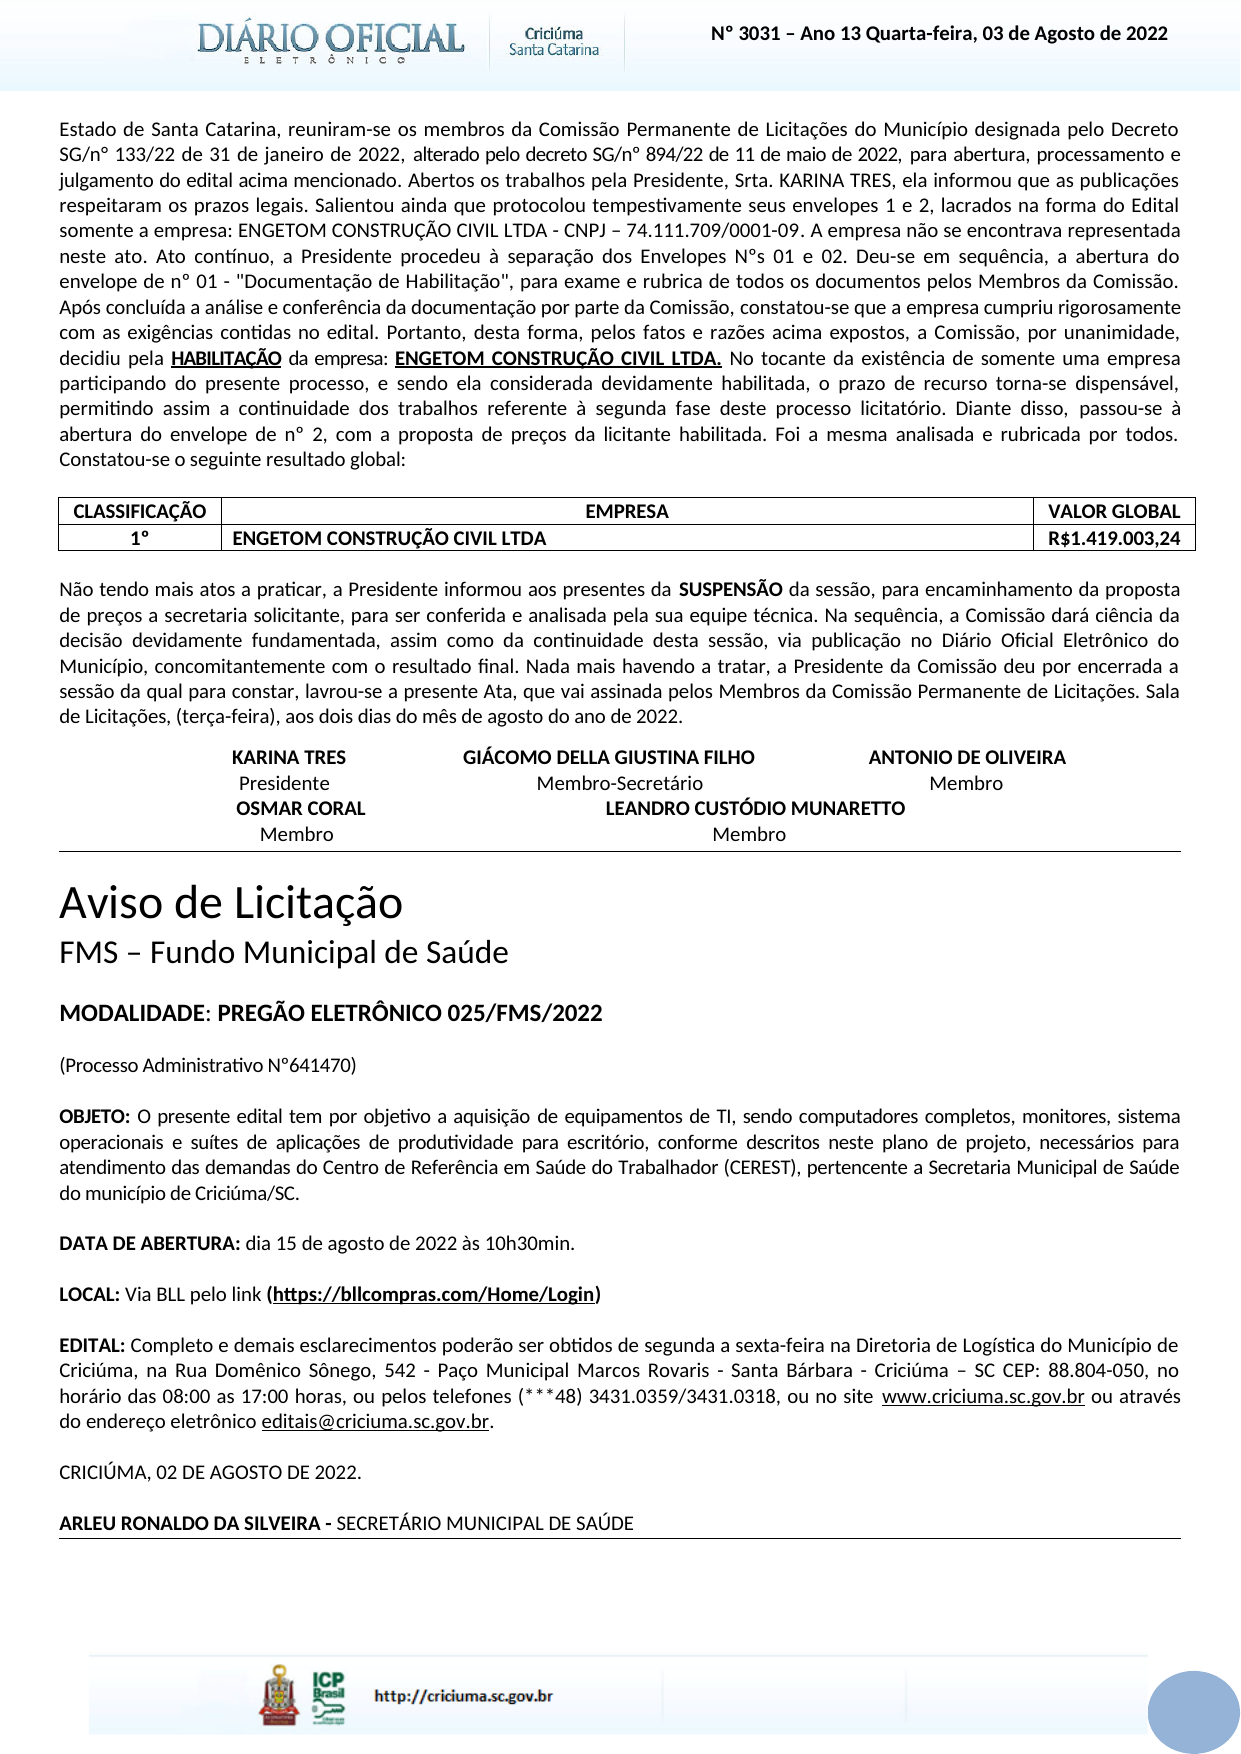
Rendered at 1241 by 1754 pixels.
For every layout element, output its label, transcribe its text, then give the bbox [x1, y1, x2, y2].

text Membro Membro [162, 821, 1181, 846]
table_cell 1º [59, 525, 221, 550]
text Presidente Membro-Secretário Membro [89, 770, 1181, 795]
text OBJETO: O presente edital tem por objetivo a aquisição de equipamentos de TI, sendo computadores completos, monitores, sistema operacionais e suítes de aplicações de produtividade para escritório, conforme descritos neste plano de projeto, necessários para atendimento das demandas do Centro de Referência em Saúde do Trabalhador (CEREST), pertencente a Secretaria Municipal de Saúde do município de Criciúma/SC. [59, 1103, 1181, 1205]
text Estado de Santa Catarina, reuniram-se os membros da Comissão Permanente de Licitações do Município designada pelo Decreto SG/n° 133/22 de 31 de janeiro de 2022, alterado pelo decreto SG/nº 894/22 de 11 de maio de 2022, para abertura, processamento e julgamento do edital acima mencionado. Abertos os trabalhos pela Presidente, Srta. KARINA TRES, ela informou que as publicações respeitaram os prazos legais. Salientou ainda que protocolou tempestivamente seus envelopes 1 e 2, lacrados na forma do Edital somente a empresa: ENGETOM CONSTRUÇÃO CIVIL LTDA - CNPJ – 74.111.709/0001-09. A empresa não se encontrava representada neste ato. Ato contínuo, a Presidente procedeu à separação dos Envelopes Nºs 01 e 02. Deu-se em sequência, a abertura do envelope de nº 01 - "Documentação de Habilitação", para exame e rubrica de todos os documentos pelos Membros da Comissão. Após concluída a análise e conferência da documentação por parte da Comissão, constatou-se que a empresa cumpriu rigorosamente com as exigências contidas no edital. Portanto, desta forma, pelos fatos e razões acima expostos, a Comissão, por unanimidade, decidiu pela HABILITAÇÃO da empresa: ENGETOM CONSTRUÇÃO CIVIL LTDA. No tocante da existência de somente uma empresa participando do presente processo, e sendo ela considerada devidamente habilitada, o prazo de recurso torna-se dispensável, permitindo assim a continuidade dos trabalhos referente à segunda fase deste processo licitatório. Diante disso, passou-se à abertura do envelope de nº 2, com a proposta de preços da licitante habilitada. Foi a mesma analisada e rubricada por todos. Constatou-se o seguinte resultado global: [59, 116, 1181, 472]
text EDITAL: Completo e demais esclarecimentos poderão ser obtidos de segunda a sexta-feira na Diretoria de Logística do Município de Criciúma, na Rua Domênico Sônego, 542 - Paço Municipal Marcos Rovaris - Santa Bárbara - Criciúma – SC CEP: 88.804-050, no horário das 08:00 as 17:00 horas, ou pelos telefones (***48) 3431.0359/3431.0318, ou no site www.criciuma.sc.gov.br ou através do endereço eletrônico editais@criciuma.sc.gov.br. [59, 1332, 1181, 1434]
text CRICIÚMA, 02 DE AGOSTO DE 2022. [59, 1459, 1181, 1485]
text MODALIDADE: PREGÃO ELETRÔNICO 025/FMS/2022 [59, 997, 1181, 1027]
text KARINA TRES GIÁCOMO DELLA GIUSTINA FILHO ANTONIO DE OLIVEIRA [89, 744, 1181, 770]
text Aviso de Licitação [59, 872, 1181, 931]
text DATA DE ABERTURA: dia 15 de agosto de 2022 às 10h30min. [59, 1231, 1181, 1256]
text FMS – Fundo Municipal de Saúde [59, 931, 1181, 971]
text OSMAR CORAL LEANDRO CUSTÓDIO MUNARETTO [162, 795, 1181, 821]
text ARLEU RONALDO DA SILVEIRA - SECRETÁRIO MUNICIPAL DE SAÚDE [59, 1510, 1181, 1538]
text Não tendo mais atos a praticar, a Presidente informou aos presentes da SUSPENSÃO da sessão, para encaminhamento da proposta de preços a secretaria solicitante, para ser conferida e analisada pela sua equipe técnica. Na sequência, a Comissão dará ciência da decisão devidamente fundamentada, assim como da continuidade desta sessão, via publicação no Diário Oficial Eletrônico do Município, concomitantemente com o resultado final. Nada mais havendo a tratar, a Presidente da Comissão deu por encerrada a sessão da qual para constar, lavrou-se a presente Ata, que vai assinada pelos Membros da Comissão Permanente de Licitações. Sala de Licitações, (terça-feira), aos dois dias do mês de agosto do ano de 2022. [59, 577, 1181, 729]
text (Processo Administrativo Nº641470) [59, 1053, 1181, 1078]
table_header EMPRESA [222, 498, 1033, 524]
text LOCAL: Via BLL pelo link (https://bllcompras.com/Home/Login) [59, 1281, 1181, 1307]
table_header VALOR GLOBAL [1034, 498, 1195, 524]
table_header CLASSIFICAÇÃO [59, 498, 221, 524]
table_cell ENGETOM CONSTRUÇÃO CIVIL LTDA [222, 525, 1033, 550]
table_cell R$1.419.003,24 [1034, 525, 1195, 550]
